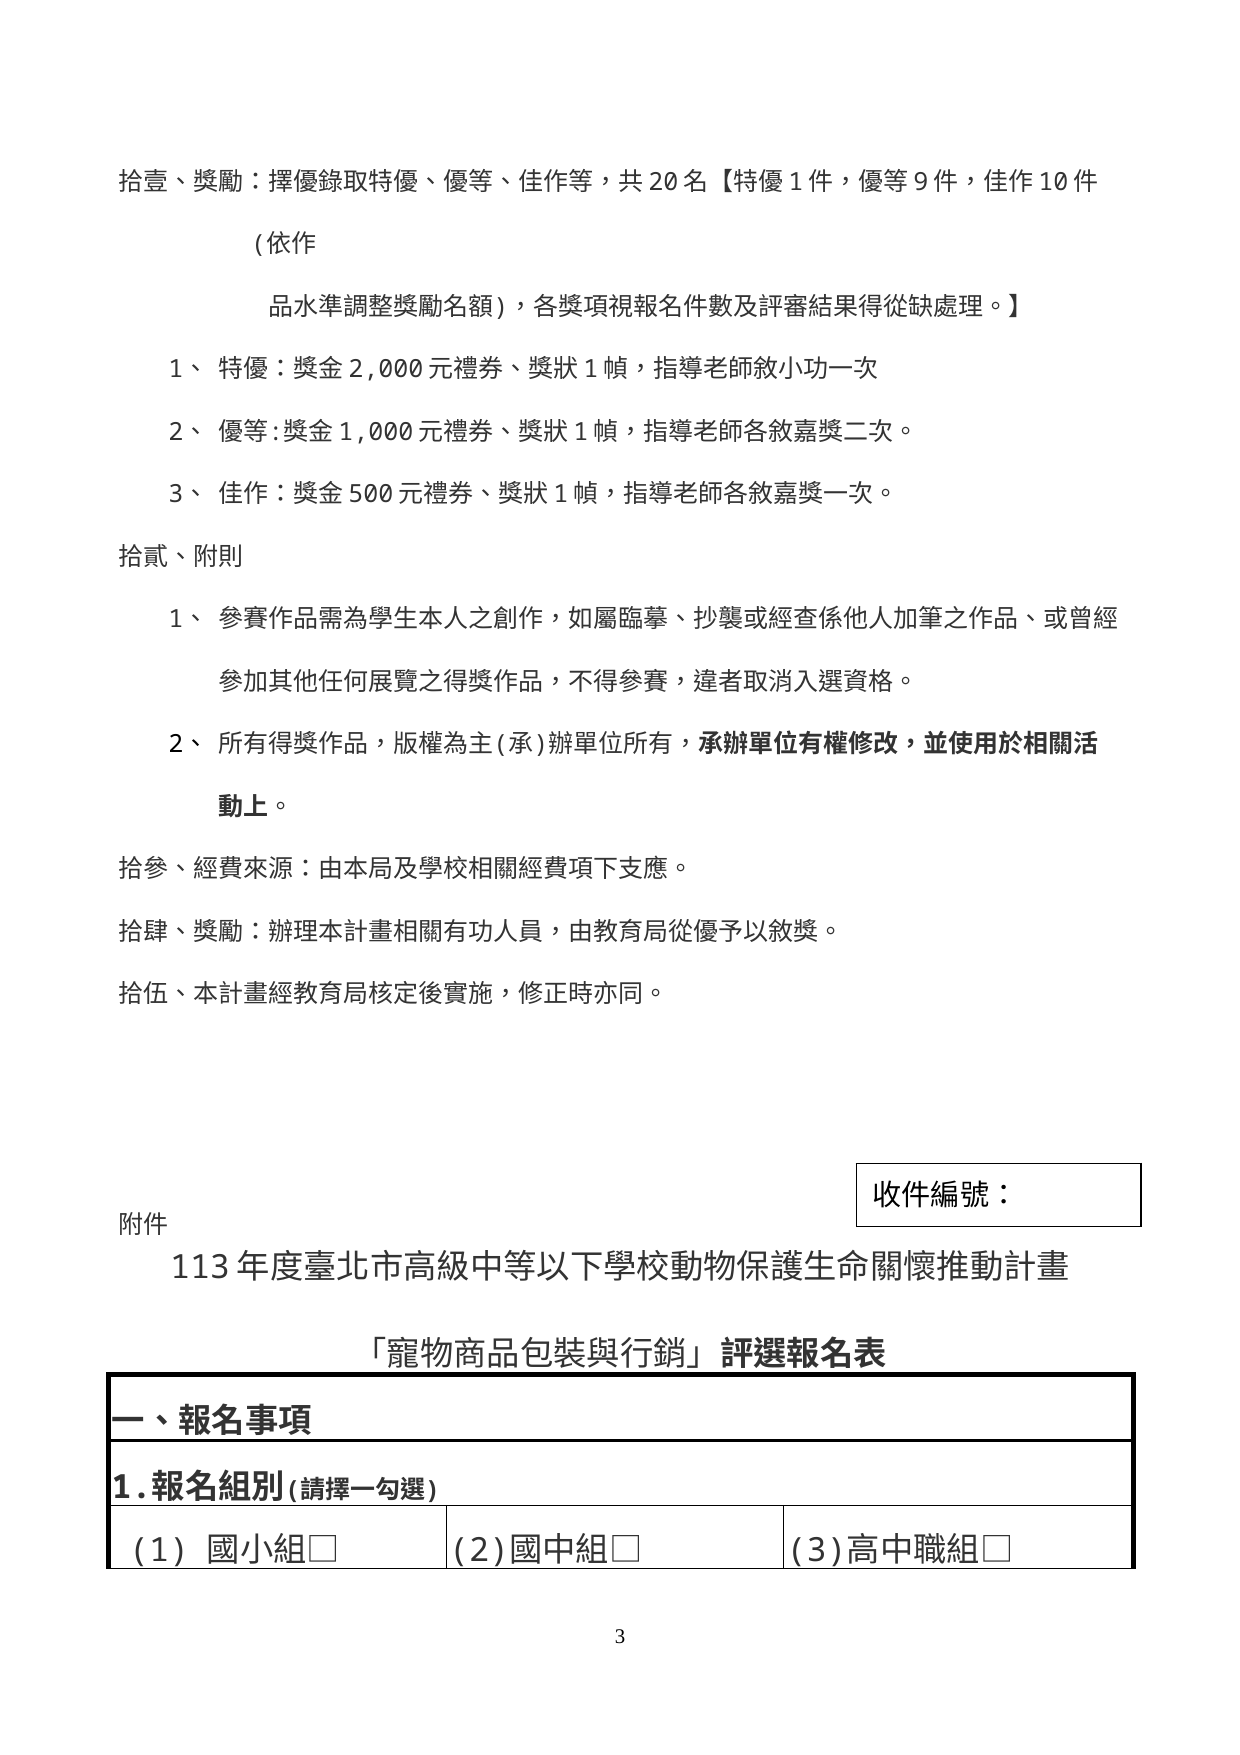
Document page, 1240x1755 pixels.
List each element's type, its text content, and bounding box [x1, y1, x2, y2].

text 「寵物商品包裝與行銷」評選報名表 [118, 1309, 1121, 1372]
text 附件 [118, 1200, 1121, 1242]
text 拾伍、本計畫經教育局核定後實施，修正時亦同。 [118, 950, 1121, 1012]
table_cell (1) 國小組□ [111, 1506, 446, 1568]
text 拾壹、獎勵：擇優錄取特優、優等、佳作等，共20名【特優1件，優等9件，佳作10件(依作 [118, 137, 1121, 262]
text 113年度臺北市高級中等以下學校動物保護生命關懷推動計畫 [118, 1242, 1121, 1287]
text 參加其他任何展覽之得獎作品，不得參賽，違者取消入選資格。 [218, 637, 1121, 700]
text 拾參、經費來源：由本局及學校相關經費項下支應。 [118, 825, 1121, 887]
table_cell (2)國中組□ [447, 1506, 783, 1568]
list 參賽作品需為學生本人之創作，如屬臨摹、抄襲或經查係他人加筆之作品、或曾經 [168, 575, 1121, 637]
list 特優：獎金2,000元禮券、獎狀1幀，指導老師敘小功一次 [168, 325, 1121, 387]
list 所有得獎作品，版權為主(承)辦單位所有，承辦單位有權修改，並使用於相關活動上。 [168, 700, 1121, 825]
table_header 一、報名事項 [111, 1377, 1131, 1439]
text 拾貳、附則 [118, 512, 1121, 575]
table_cell 1.報名組別(請擇一勾選) [111, 1442, 1131, 1505]
text 品水準調整獎勵名額)，各獎項視報名件數及評審結果得從缺處理。】 [118, 262, 1121, 325]
table_cell (3)高中職組□ [784, 1506, 1131, 1568]
text 收件編號： [872, 1172, 1125, 1214]
list 優等:獎金1,000元禮券、獎狀1幀，指導老師各敘嘉獎二次。 [168, 387, 1121, 450]
text 拾肆、獎勵：辦理本計畫相關有功人員，由教育局從優予以敘獎。 [118, 887, 1121, 950]
list 佳作：獎金500元禮券、獎狀1幀，指導老師各敘嘉獎一次。 [168, 450, 1121, 512]
text 附件 [857, 1164, 1140, 1226]
